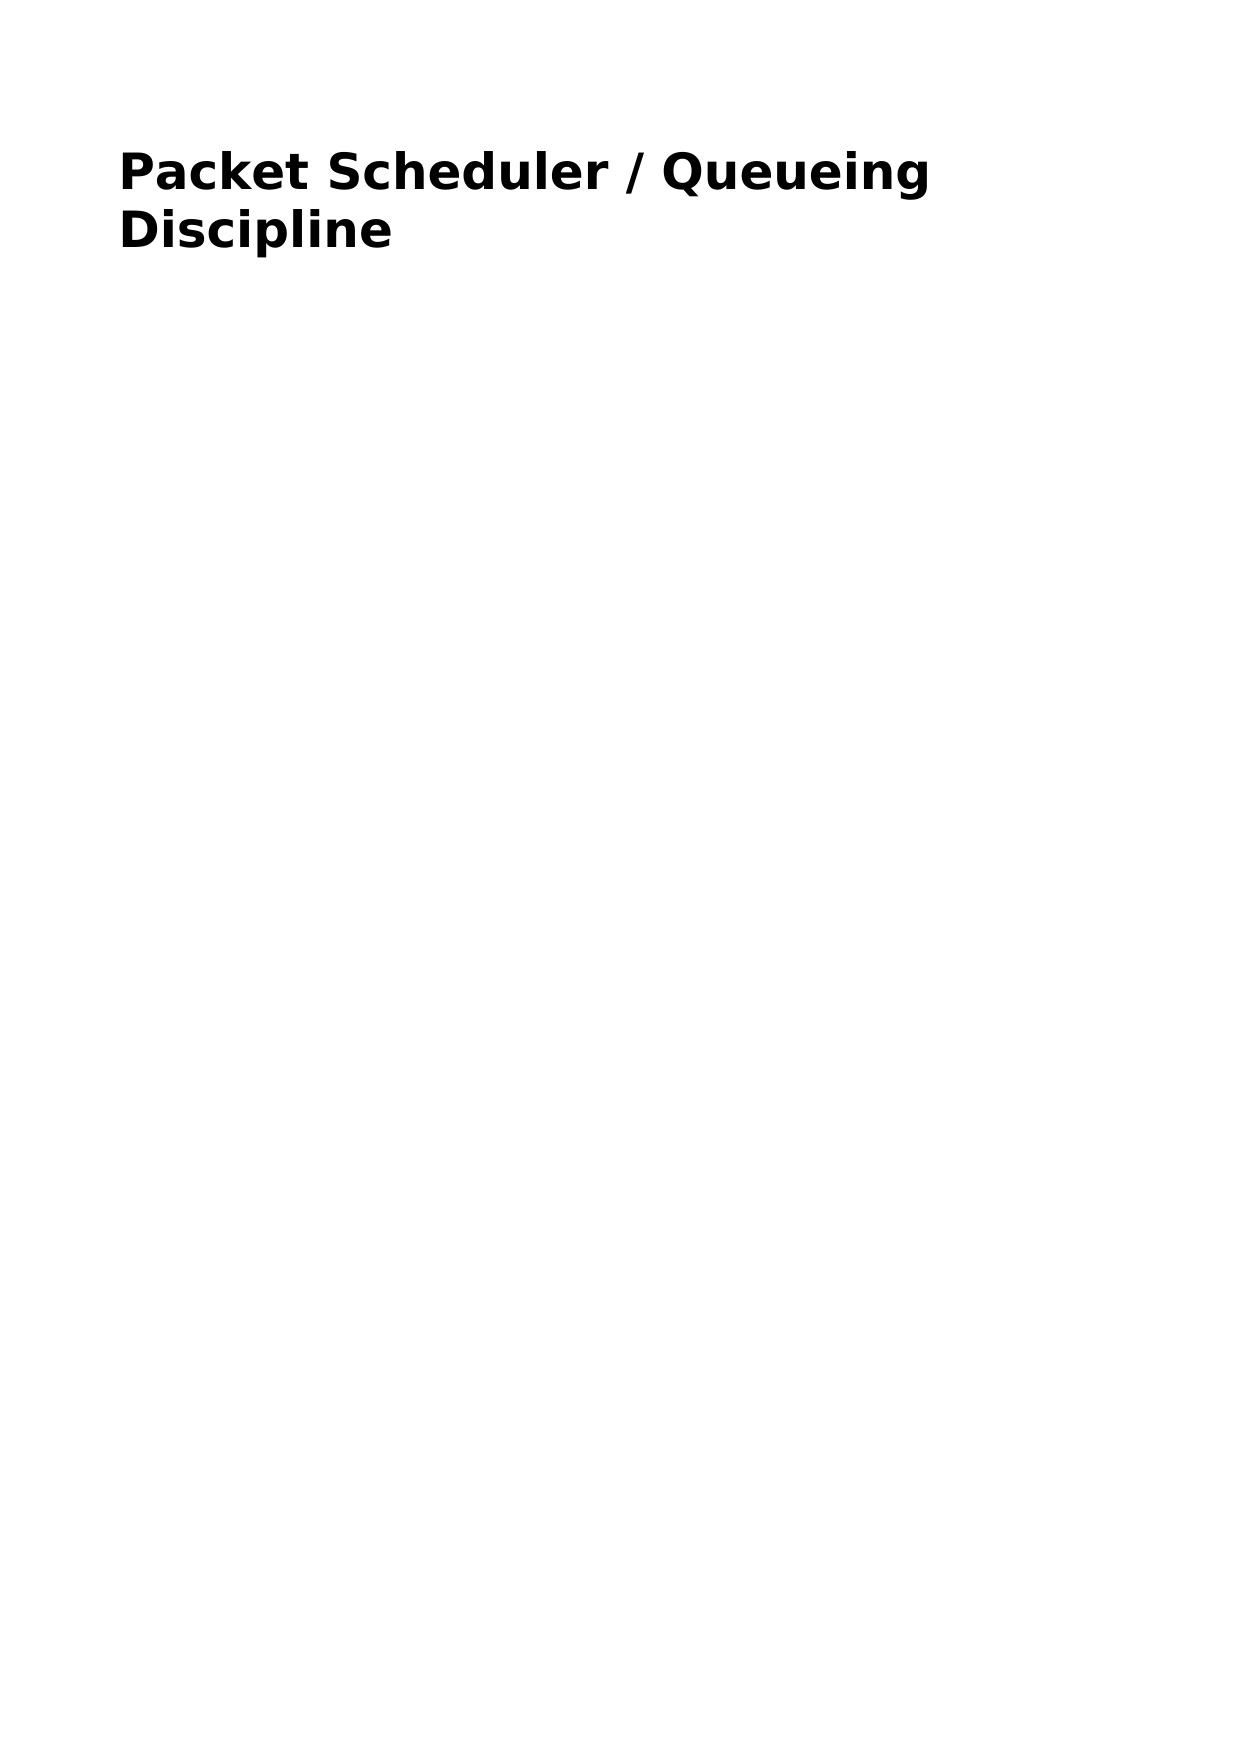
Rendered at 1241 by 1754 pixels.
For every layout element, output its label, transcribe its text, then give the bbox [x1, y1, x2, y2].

subtitle Packet Scheduler / Queueing Discipline [118, 143, 1122, 259]
